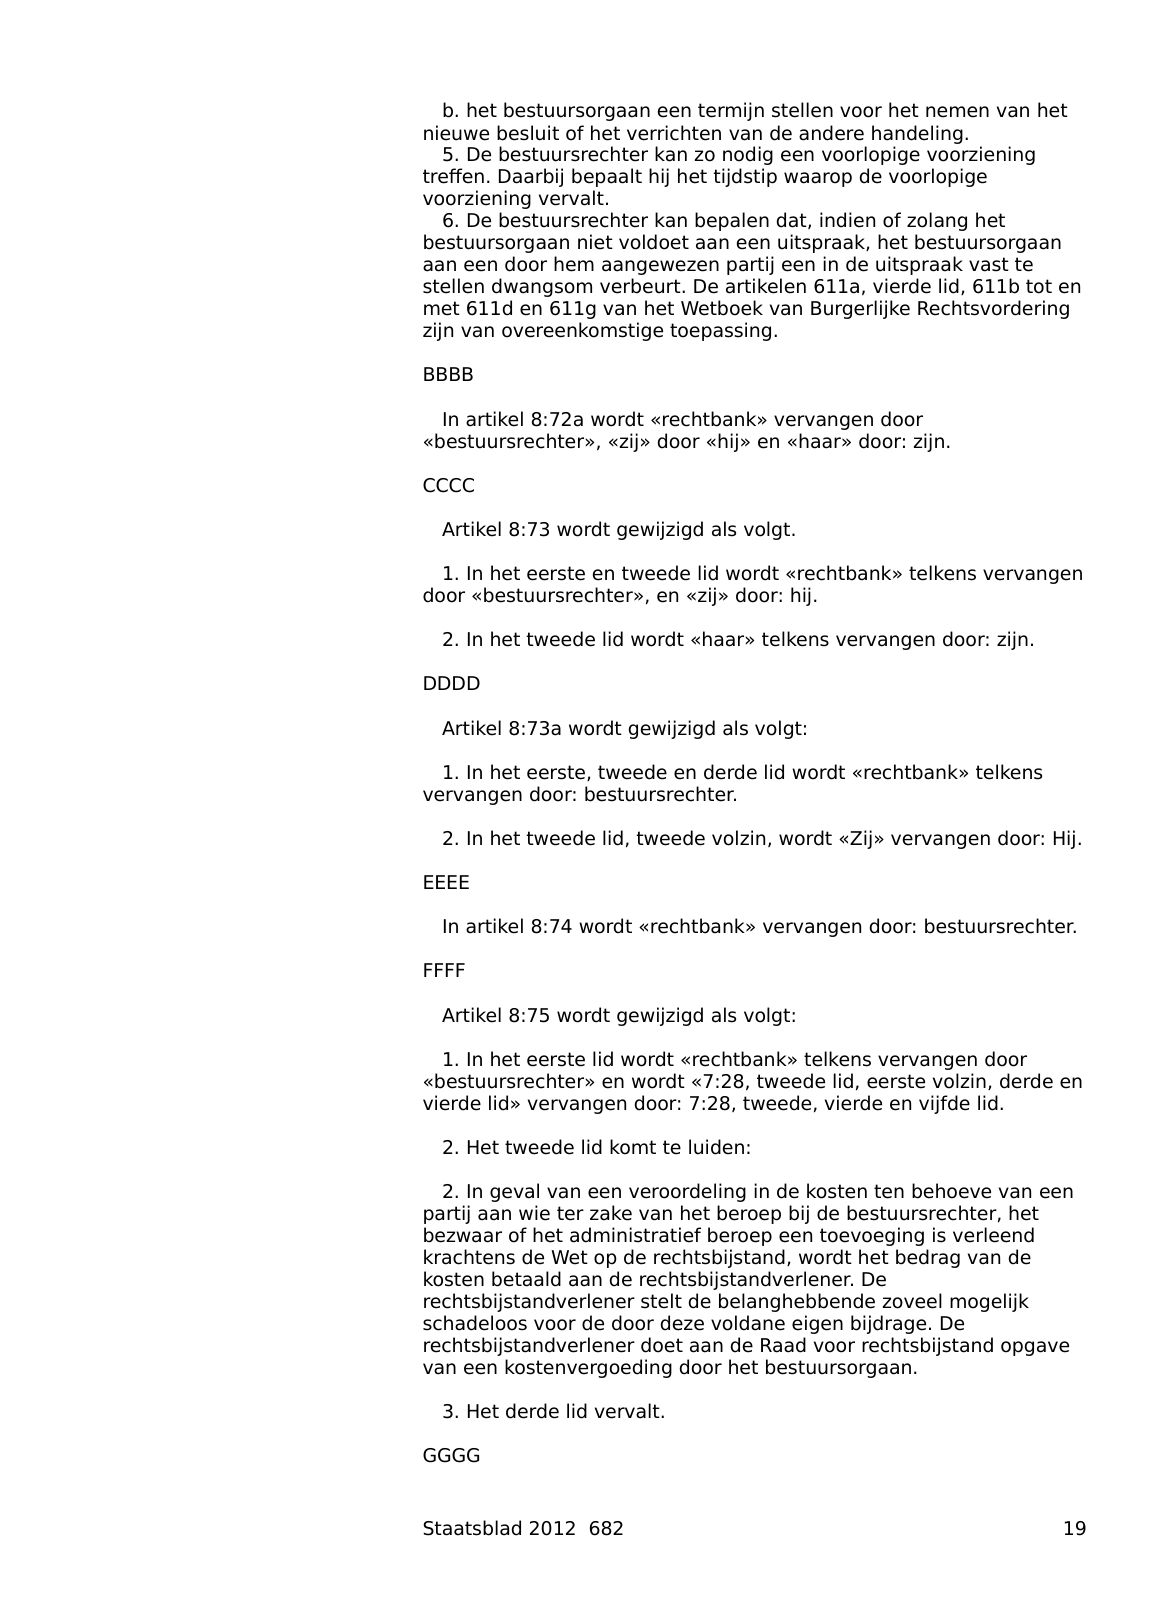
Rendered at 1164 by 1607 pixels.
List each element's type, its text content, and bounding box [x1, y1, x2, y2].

text Artikel 8:75 wordt gewijzigd als volgt: [422, 1004, 1087, 1026]
text 2. In het tweede lid wordt «haar» telkens vervangen door: zijn. [422, 629, 1087, 651]
text 3. Het derde lid vervalt. [422, 1401, 1087, 1423]
text Artikel 8:73 wordt gewijzigd als volgt. [422, 519, 1087, 541]
text BBBB [422, 364, 1087, 386]
text 2. Het tweede lid komt te luiden: [422, 1137, 1087, 1159]
text b. het bestuursorgaan een termijn stellen voor het nemen van het nieuwe besluit of het verrichten van de andere handeling. [422, 100, 1087, 144]
text 5. De bestuursrechter kan zo nodig een voorlopige voorziening treffen. Daarbij bepaalt hij het tijdstip waarop de voorlopige voorziening vervalt. [422, 144, 1087, 210]
text 2. In het tweede lid, tweede volzin, wordt «Zij» vervangen door: Hij. [422, 828, 1087, 850]
text EEEE [422, 872, 1087, 894]
text FFFF [422, 960, 1087, 982]
text Artikel 8:73a wordt gewijzigd als volgt: [422, 717, 1087, 739]
text 1. In het eerste lid wordt «rechtbank» telkens vervangen door «bestuursrechter» en wordt «7:28, tweede lid, eerste volzin, derde en vierde lid» vervangen door: 7:28, tweede, vierde en vijfde lid. [422, 1049, 1087, 1114]
text DDDD [422, 673, 1087, 695]
text 1. In het eerste, tweede en derde lid wordt «rechtbank» telkens vervangen door: bestuursrechter. [422, 762, 1087, 806]
text 6. De bestuursrechter kan bepalen dat, indien of zolang het bestuursorgaan niet voldoet aan een uitspraak, het bestuursorgaan aan een door hem aangewezen partij een in de uitspraak vast te stellen dwangsom verbeurt. De artikelen 611a, vierde lid, 611b tot en met 611d en 611g van het Wetboek van Burgerlijke Rechtsvordering zijn van overeenkomstige toepassing. [422, 210, 1087, 342]
text GGGG [422, 1445, 1087, 1467]
text 2. In geval van een veroordeling in de kosten ten behoeve van een partij aan wie ter zake van het beroep bij de bestuursrechter, het bezwaar of het administratief beroep een toevoeging is verleend krachtens de Wet op de rechtsbijstand, wordt het bedrag van de kosten betaald aan de rechtsbijstandverlener. De rechtsbijstandverlener stelt de belanghebbende zoveel mogelijk schadeloos voor de door deze voldane eigen bijdrage. De rechtsbijstandverlener doet aan de Raad voor rechtsbijstand opgave van een kostenvergoeding door het bestuursorgaan. [422, 1181, 1087, 1379]
text 1. In het eerste en tweede lid wordt «rechtbank» telkens vervangen door «bestuursrechter», en «zij» door: hij. [422, 563, 1087, 607]
text CCCC [422, 475, 1087, 497]
text In artikel 8:72a wordt «rechtbank» vervangen door «bestuursrechter», «zij» door «hij» en «haar» door: zijn. [422, 408, 1087, 452]
text In artikel 8:74 wordt «rechtbank» vervangen door: bestuursrechter. [422, 916, 1087, 938]
